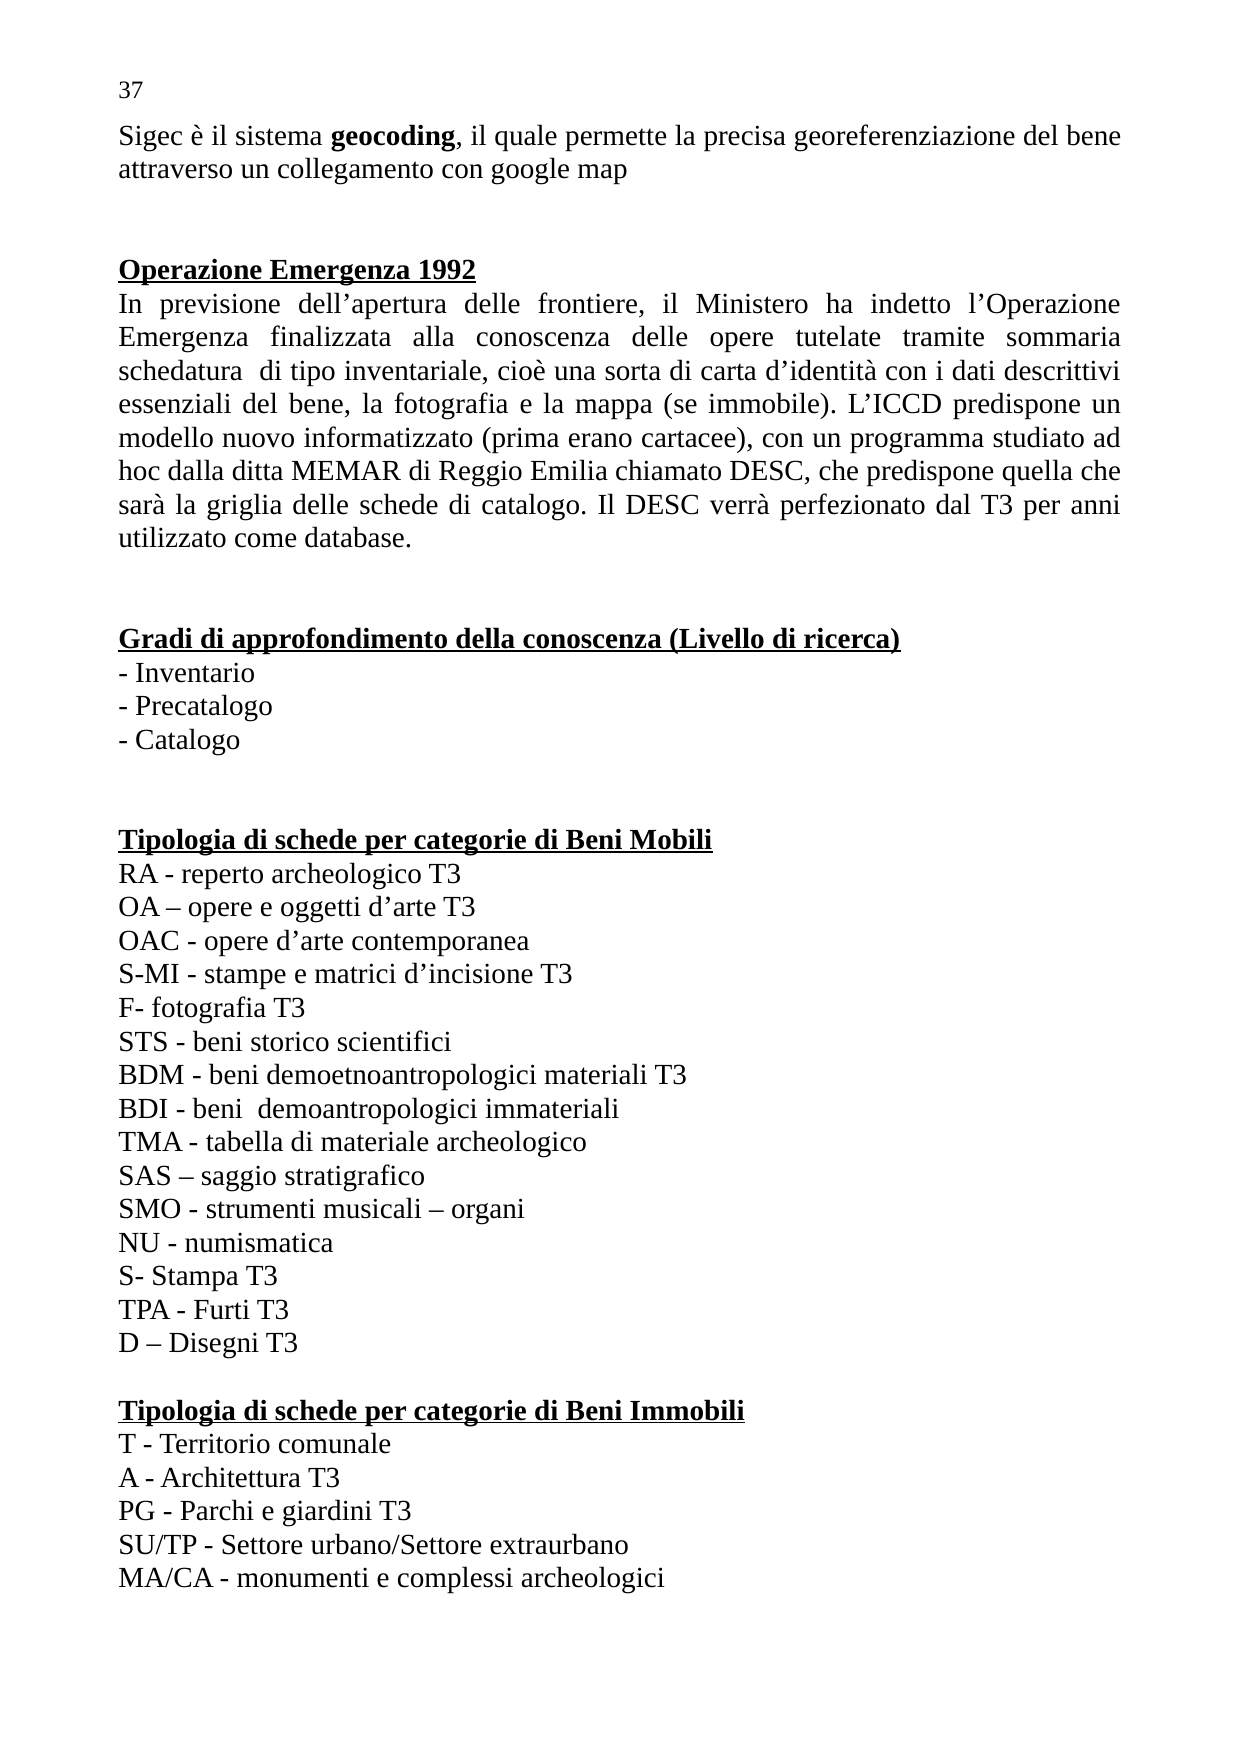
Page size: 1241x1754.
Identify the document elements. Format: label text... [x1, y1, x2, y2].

text F- fotografia T3 [118, 990, 1122, 1024]
text BDI - beni demoantropologici immateriali [118, 1091, 1122, 1124]
text T - Territorio comunale [118, 1426, 1122, 1460]
text D – Disegni T3 [118, 1326, 1122, 1359]
text - Catalogo [118, 722, 1122, 755]
text TMA - tabella di materiale archeologico [118, 1124, 1122, 1158]
text Tipologia di schede per categorie di Beni Mobili [118, 822, 1122, 856]
text OA – opere e oggetti d’arte T3 [118, 889, 1122, 923]
text Operazione Emergenza 1992 [118, 252, 1122, 286]
text TPA - Furti T3 [118, 1292, 1122, 1326]
text Tipologia di schede per categorie di Beni Immobili [118, 1393, 1122, 1426]
text NU - numismatica [118, 1225, 1122, 1258]
text SU/TP - Settore urbano/Settore extraurbano [118, 1527, 1122, 1560]
text SMO - strumenti musicali – organi [118, 1191, 1122, 1225]
text OAC - opere d’arte contemporanea [118, 923, 1122, 957]
text SAS – saggio stratigrafico [118, 1158, 1122, 1191]
text Gradi di approfondimento della conoscenza (Livello di ricerca) [118, 621, 1122, 655]
text RA - reperto archeologico T3 [118, 856, 1122, 889]
text In previsione dell’apertura delle frontiere, il Ministero ha indetto l’Operazione Emergenza finalizzata alla conoscenza delle opere tutelate tramite sommaria schedatura di tipo inventariale, cioè una sorta di carta d’identità con i dati descrittivi essenziali del bene, la fotografia e la mappa (se immobile). L’ICCD predispone un modello nuovo informatizzato (prima erano cartacee), con un programma studiato ad hoc dalla ditta MEMAR di Reggio Emilia chiamato DESC, che predispone quella che sarà la griglia delle schede di catalogo. Il DESC verrà perfezionato dal T3 per anni utilizzato come database. [118, 286, 1122, 554]
text - Precatalogo [118, 688, 1122, 722]
text - Inventario [118, 655, 1122, 688]
text BDM - beni demoetnoantropologici materiali T3 [118, 1057, 1122, 1091]
text PG - Parchi e giardini T3 [118, 1493, 1122, 1527]
text S- Stampa T3 [118, 1258, 1122, 1292]
text S-MI - stampe e matrici d’incisione T3 [118, 957, 1122, 990]
text Sigec è il sistema geocoding, il quale permette la precisa georeferenziazione del bene attraverso un collegamento con google map [118, 118, 1122, 185]
text A - Architettura T3 [118, 1460, 1122, 1493]
text MA/CA - monumenti e complessi archeologici [118, 1560, 1122, 1594]
text STS - beni storico scientifici [118, 1024, 1122, 1057]
